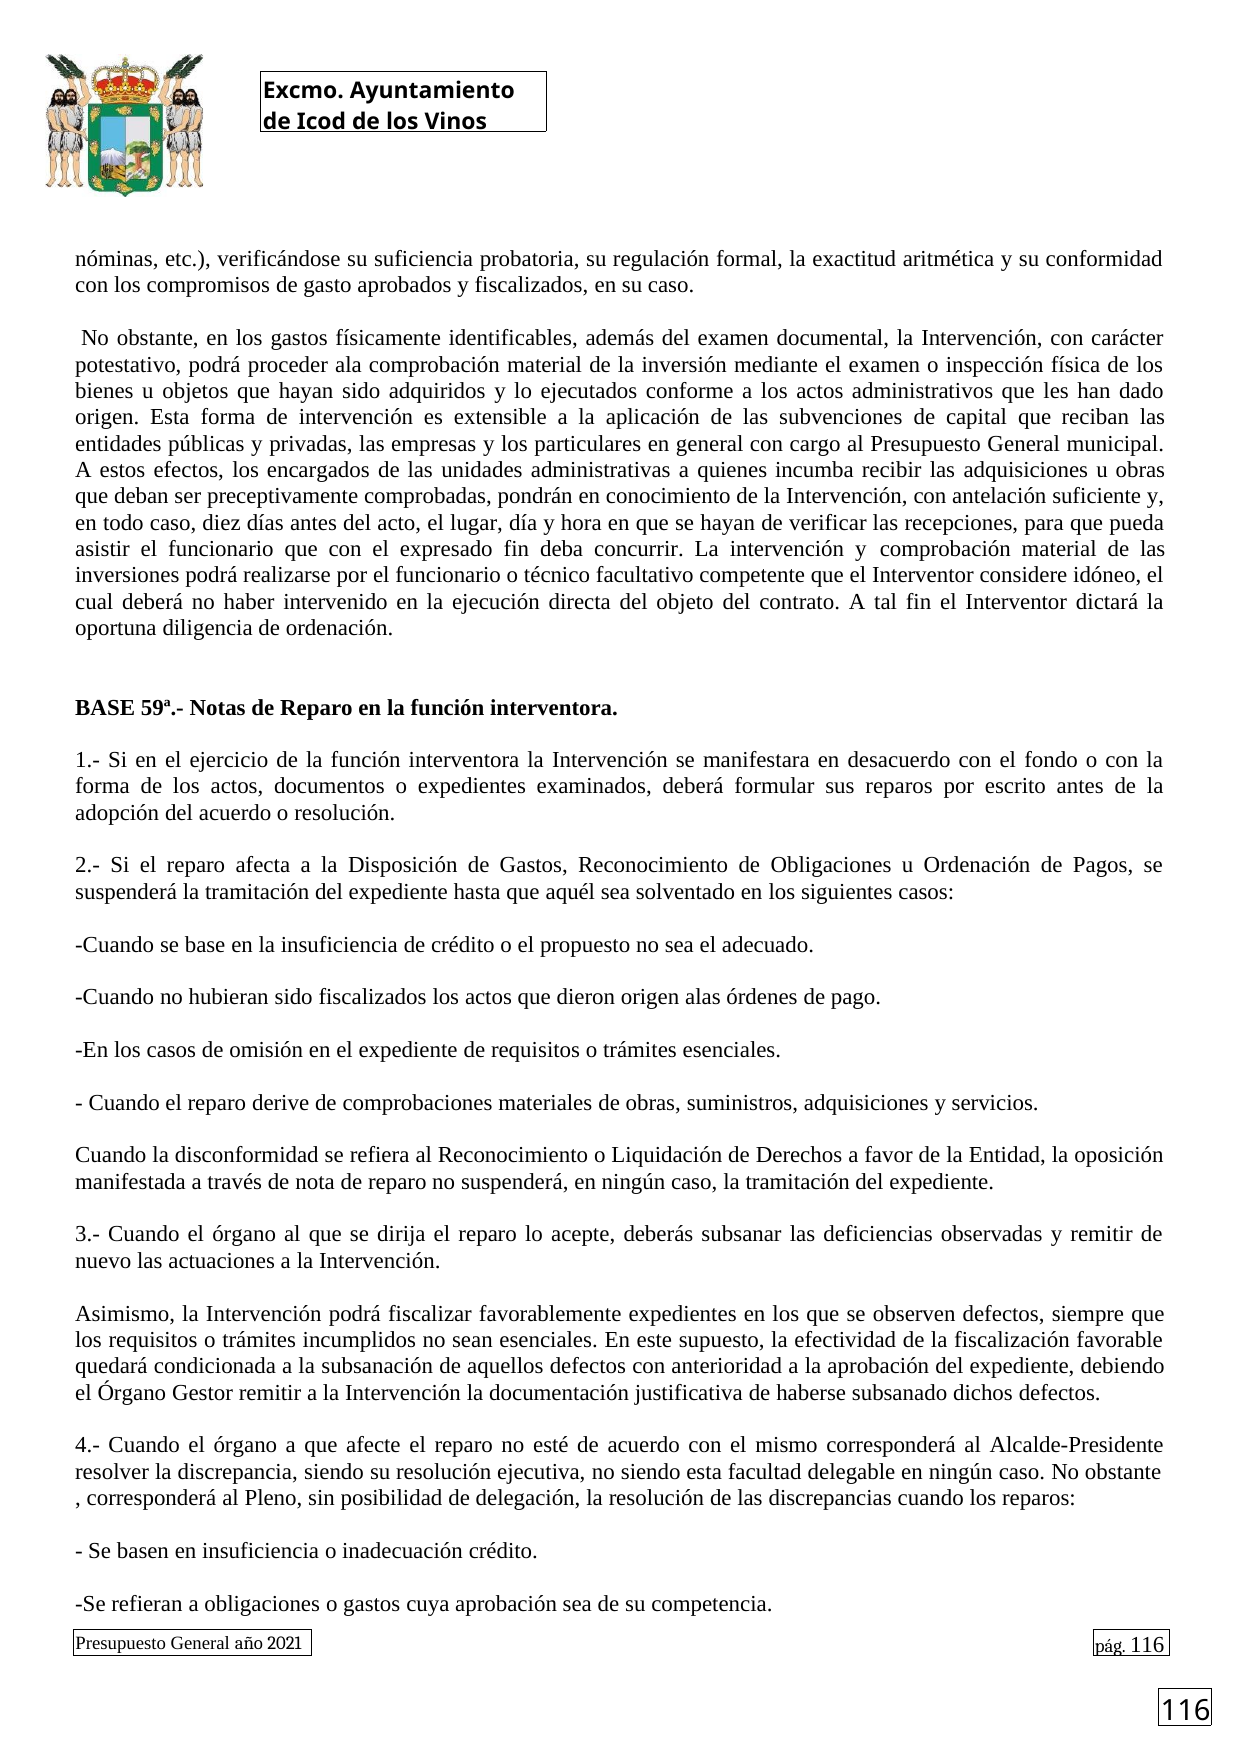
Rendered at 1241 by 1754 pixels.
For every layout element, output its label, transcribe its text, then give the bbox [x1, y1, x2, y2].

text -Cuando no hubieran sido fiscalizados los actos que dieron origen alas órdenes de pago. [75, 983, 1223, 1010]
text No obstante, en los gastos físicamente identificables, además del examen documental, la Intervención, con carácter potestativo, podrá proceder ala comprobación material de la inversión mediante el examen o inspección física de los bienes u objetos que hayan sido adquiridos y lo ejecutados conforme a los actos administrativos que les han dado origen. Esta forma de intervención es extensible a la aplicación de las subvenciones de capital que reciban las entidades públicas y privadas, las empresas y los particulares en general con cargo al Presupuesto General municipal. A estos efectos, los encargados de las unidades administrativas a quienes incumba recibir las adquisiciones u obras que deban ser preceptivamente comprobadas, pondrán en conocimiento de la Intervención, con antelación suficiente y, en todo caso, diez días antes del acto, el lugar, día y hora en que se hayan de verificar las recepciones, para que pueda asistir el funcionario que con el expresado fin deba concurrir. La intervención y comprobación material de las inversiones podrá realizarse por el funcionario o técnico facultativo competente que el Interventor considere idóneo, el cual deberá no haber intervenido en la ejecución directa del objeto del contrato. A tal fin el Interventor dictará la oportuna diligencia de ordenación. [75, 324, 1166, 641]
list Se basen en insuficiencia o inadecuación crédito. [75, 1537, 1223, 1563]
text 4.- Cuando el órgano a que afecte el reparo no esté de acuerdo con el mismo corresponderá al Alcalde-Presidente resolver la discrepancia, siendo su resolución ejecutiva, no siendo esta facultad delegable en ningún caso. No obstante [75, 1432, 1166, 1484]
text -Se refieran a obligaciones o gastos cuya aprobación sea de su competencia. [75, 1589, 1223, 1616]
text 3.- Cuando el órgano al que se dirija el reparo lo acepte, deberás subsanar las deficiencias observadas y remitir de nuevo las actuaciones a la Intervención. [75, 1221, 1164, 1273]
text Cuando la disconformidad se refiera al Reconocimiento o Liquidación de Derechos a favor de la Entidad, la oposición manifestada a través de nota de reparo no suspenderá, en ningún caso, la tramitación del expediente. [75, 1141, 1166, 1194]
list Cuando el reparo derive de comprobaciones materiales de obras, suministros, adquisiciones y servicios. [75, 1089, 1223, 1115]
subtitle BASE 59ª.- Notas de Reparo en la función interventora. [75, 694, 1223, 720]
picture [45, 54, 204, 197]
text Asimismo, la Intervención podrá fiscalizar favorablemente expedientes en los que se observen defectos, siempre que los requisitos o trámites incumplidos no sean esenciales. En este supuesto, la efectividad de la fiscalización favorable quedará condicionada a la subsanación de aquellos defectos con anterioridad a la aprobación del expediente, debiendo el Órgano Gestor remitir a la Intervención la documentación justificativa de haberse subsanado dichos defectos. [75, 1300, 1166, 1405]
text , corresponderá al Pleno, sin posibilidad de delegación, la resolución de las discrepancias cuando los reparos: [75, 1484, 1223, 1510]
text 1.- Si en el ejercicio de la función interventora la Intervención se manifestara en desacuerdo con el fondo o con la forma de los actos, documentos o expedientes examinados, deberá formular sus reparos por escrito antes de la adopción del acuerdo o resolución. [75, 746, 1165, 825]
text 2.- Si el reparo afecta a la Disposición de Gastos, Reconocimiento de Obligaciones u Ordenación de Pagos, se suspenderá la tramitación del expediente hasta que aquél sea solventado en los siguientes casos: [75, 852, 1165, 904]
text nóminas, etc.), verificándose su suficiencia probatoria, su regulación formal, la exactitud aritmética y su conformidad con los compromisos de gasto aprobados y fiscalizados, en su caso. [75, 245, 1165, 298]
text -En los casos de omisión en el expediente de requisitos o trámites esenciales. [75, 1036, 1223, 1062]
text -Cuando se base en la insuficiencia de crédito o el propuesto no sea el adecuado. [75, 931, 1223, 957]
